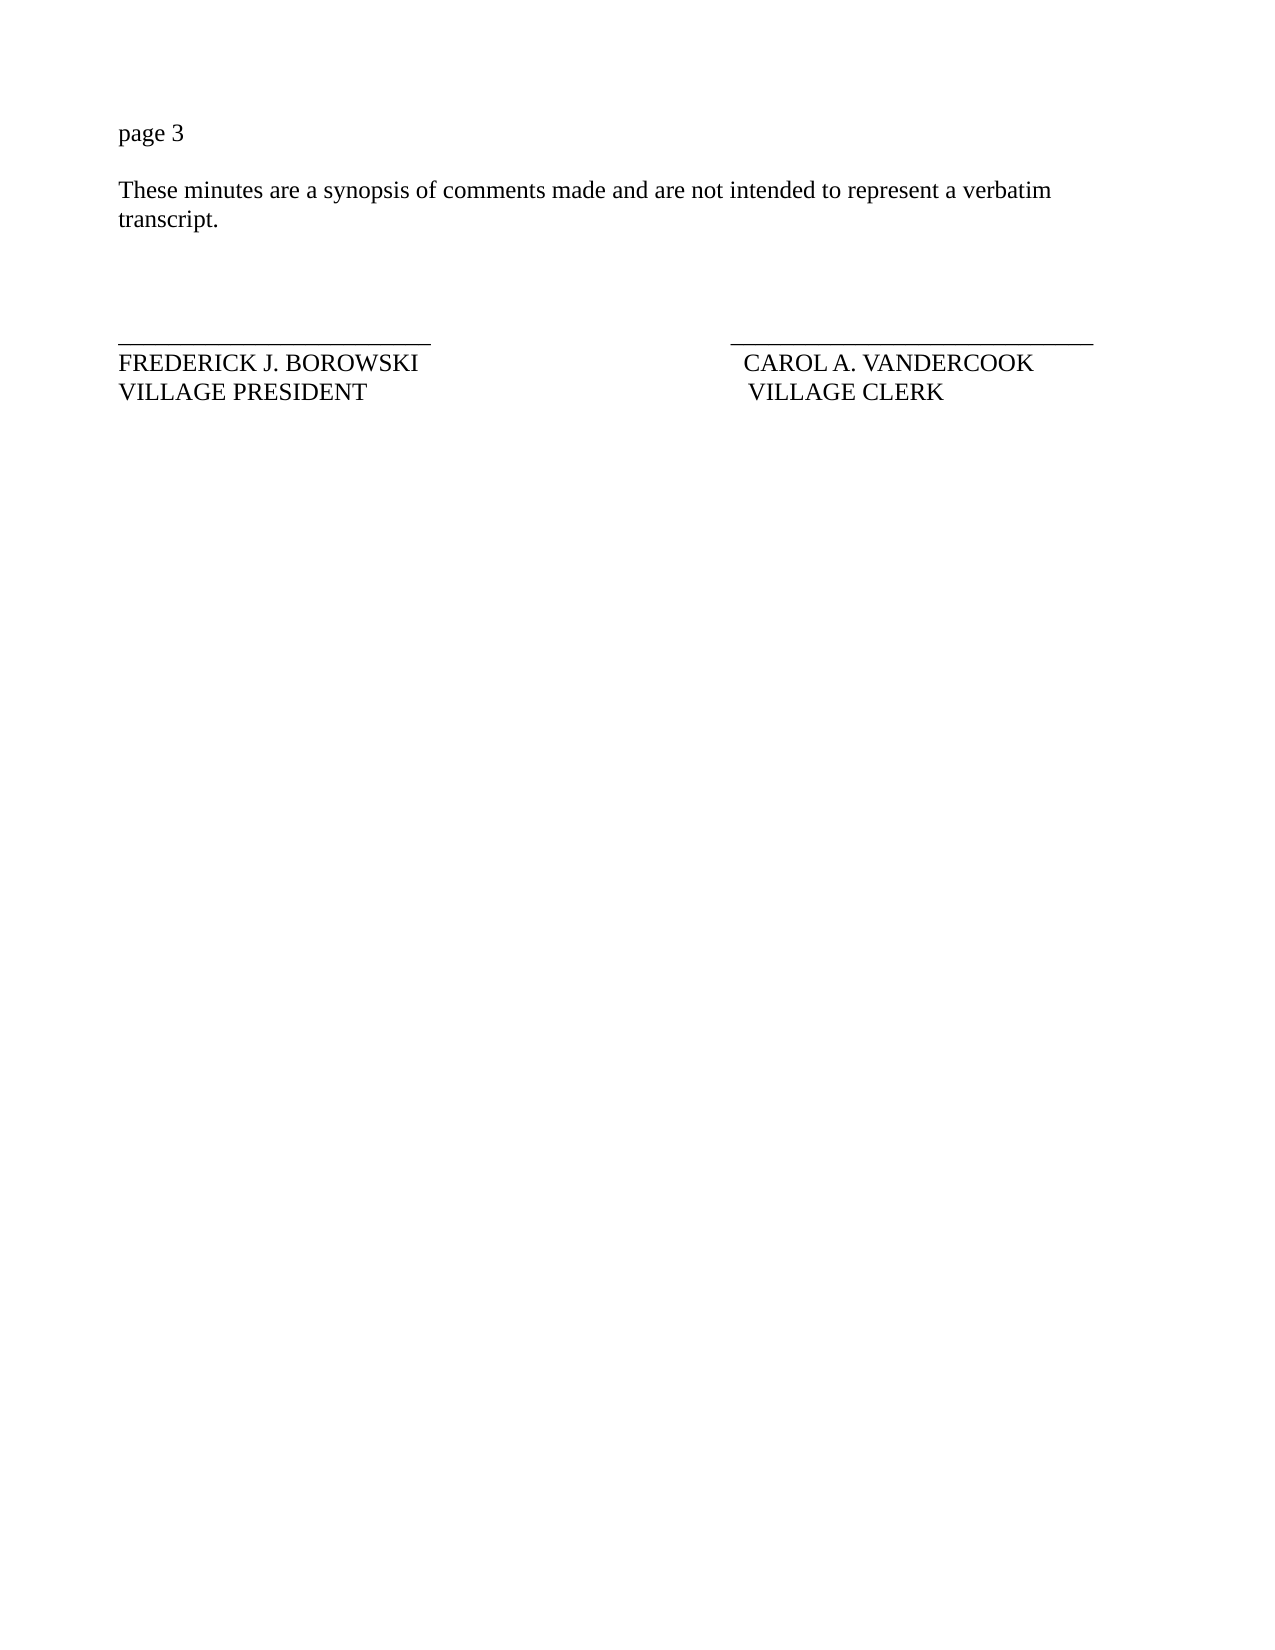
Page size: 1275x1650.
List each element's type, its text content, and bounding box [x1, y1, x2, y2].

text VILLAGE PRESIDENT VILLAGE CLERK [118, 377, 1157, 406]
text page 3 [118, 118, 1157, 147]
text FREDERICK J. BOROWSKI CAROL A. VANDERCOOK [118, 348, 1157, 377]
text _________________________ _____________________________ [118, 319, 1157, 348]
text These minutes are a synopsis of comments made and are not intended to represent a verbatim transcript. [118, 176, 1157, 233]
